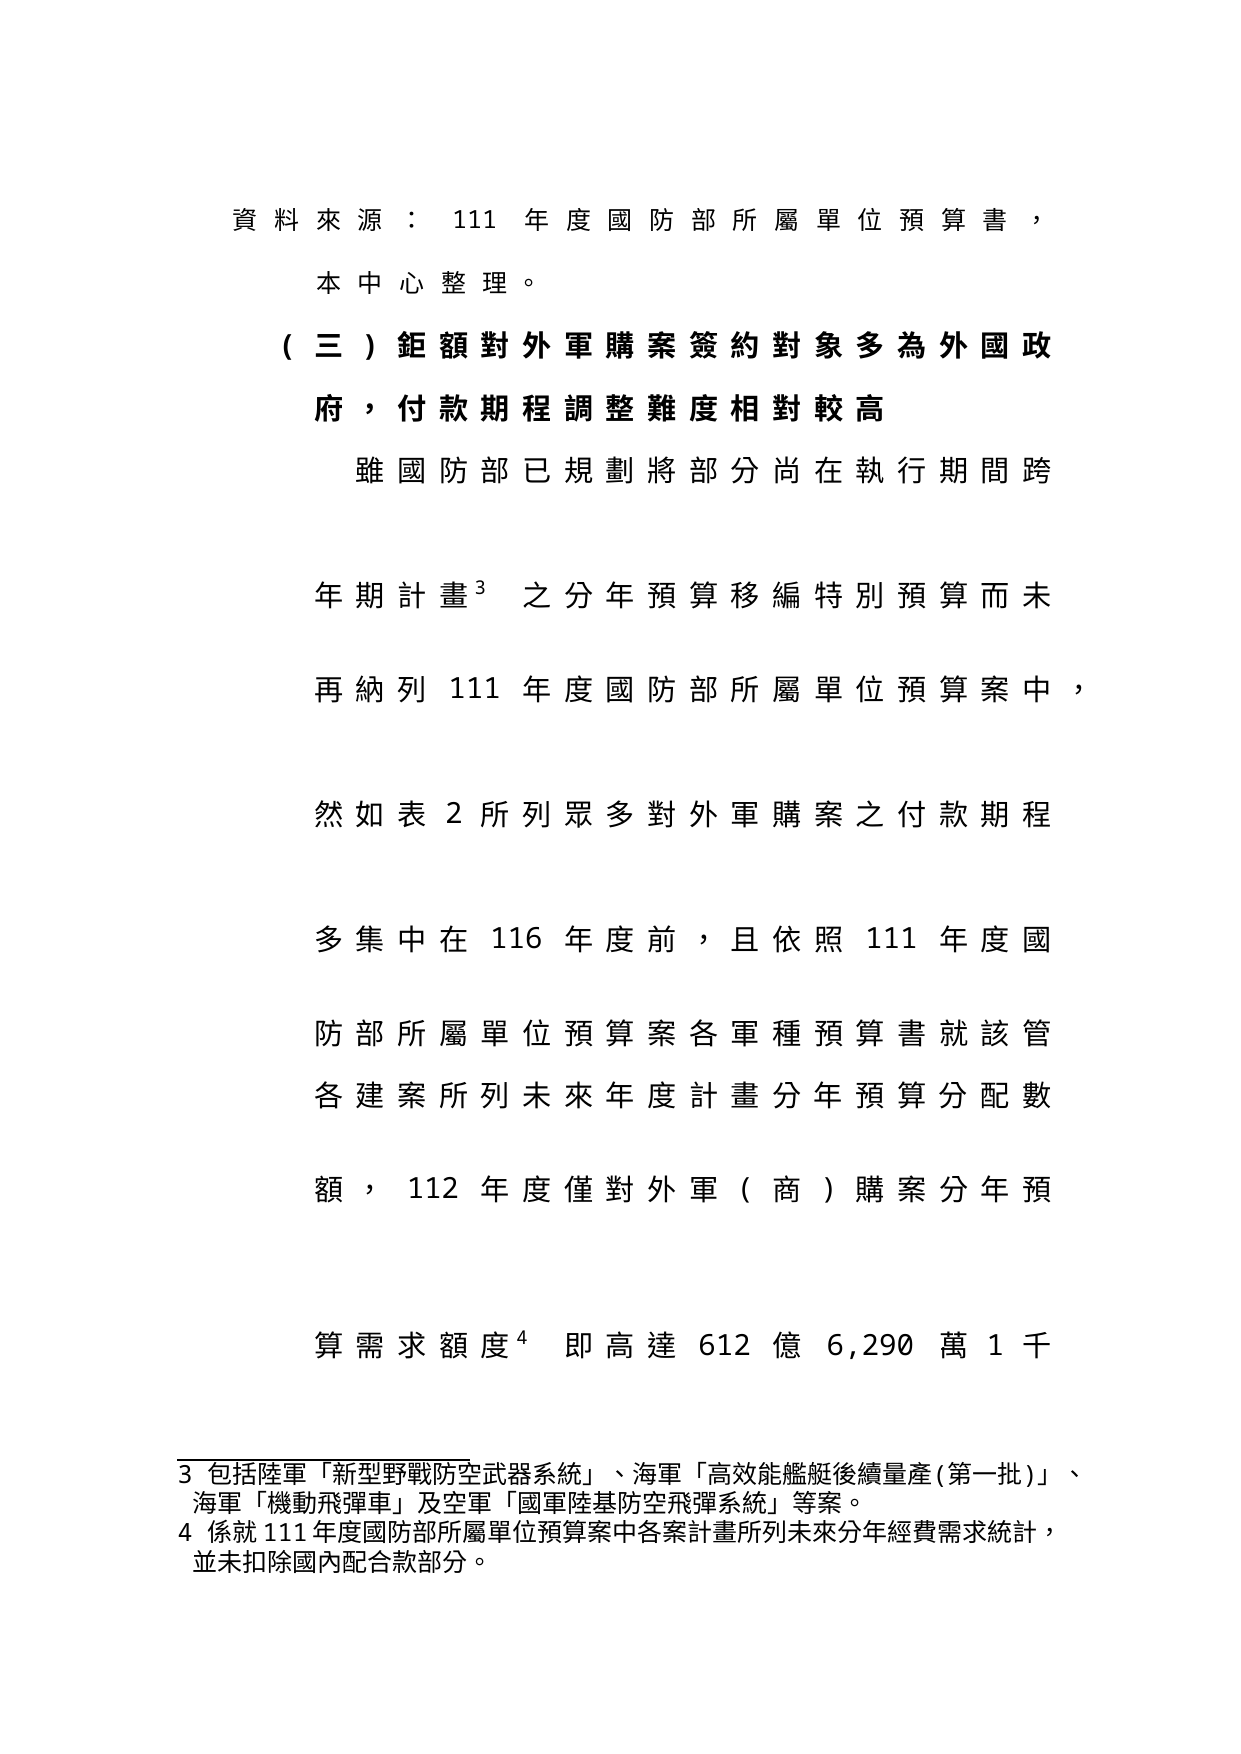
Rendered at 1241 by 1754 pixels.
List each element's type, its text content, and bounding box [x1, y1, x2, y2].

text 資料來源：111年度國防部所屬單位預算書，本中心整理。 [198, 177, 1058, 302]
text 係就111年度國防部所屬單位預算案中各案計畫所列未來分年經費需求統計，並未扣除國內配合款部分。 [177, 1518, 1063, 1577]
text 包括陸軍「新型野戰防空武器系統」、海軍「高效能艦艇後續量產(第一批)」、海軍「機動飛彈車」及空軍「國軍陸基防空飛彈系統」等案。 [177, 1460, 1063, 1518]
text (三)鉅額對外軍購案簽約對象多為外國政府，付款期程調整難度相對較高 [242, 302, 1058, 427]
text 雖國防部已規劃將部分尚在執行期間跨年期計畫之分年預算移編特別預算而未再納列111年度國防部所屬單位預算案中，然如表2所列眾多對外軍購案之付款期程多集中在116年度前，且依照111年度國防部所屬單位預算案各軍種預算書就該管各建案所列未來年度計畫分年預算分配數額，112年度僅對外軍(商)購案分年預算需求額度即高達612億6,290萬1千元 (詳表3)，已與111年度「一般裝備」預算案編列數647億1,469萬3千元相當，倘若再加上執行中之國防自主建案需求，112年度「一般裝備」業務計畫僅計已列案之分年預算需求額度更高達1,119億7,650萬4千元，為111年度該科目預算案數之1.73倍，亦已逾111年度國防部主管預算「軍事投資」經費額度甚多；而對外軍購案簽約對象多為外國政府，付款期程非可輕易調整，其高額分年預算需求如未妥備財源，亦有影響未來數年納列新興投資建案能量之疑慮。 [271, 427, 1058, 1365]
